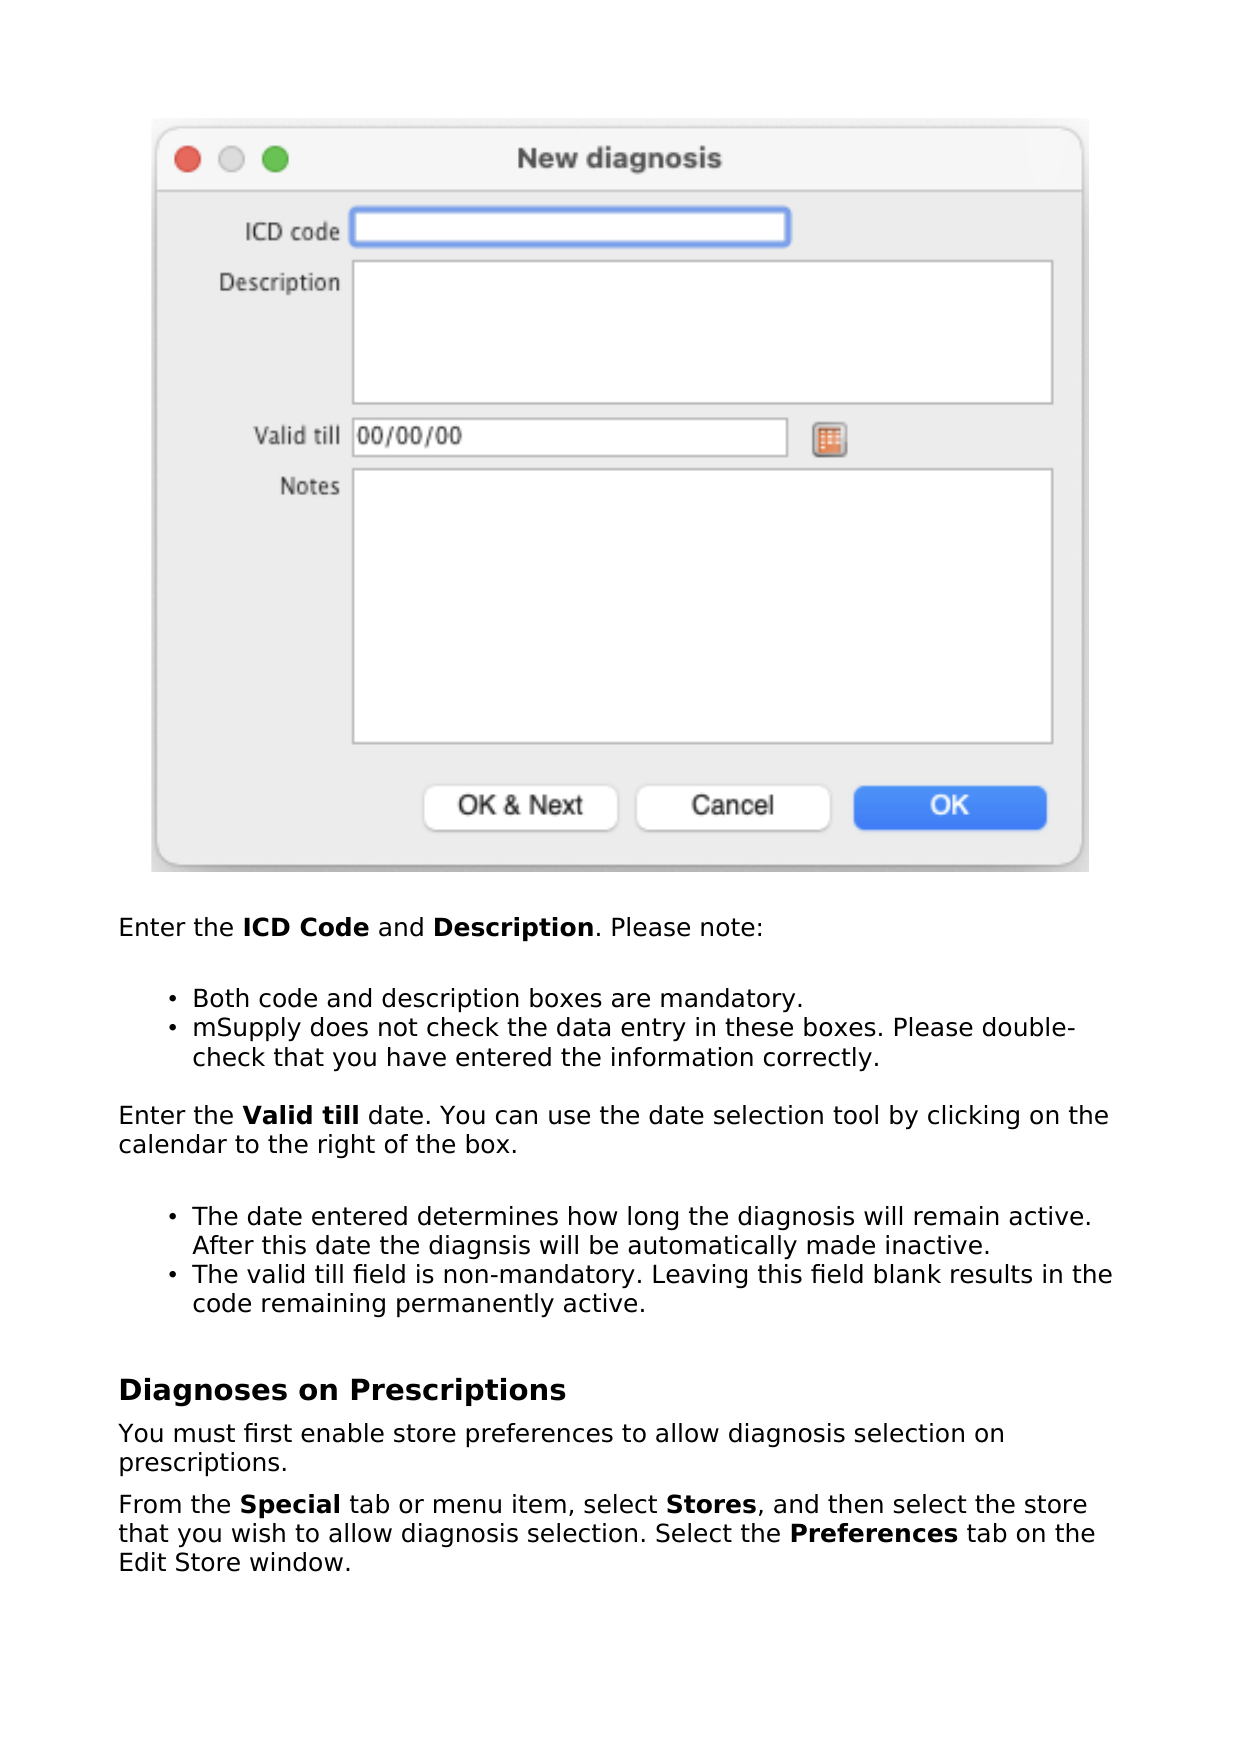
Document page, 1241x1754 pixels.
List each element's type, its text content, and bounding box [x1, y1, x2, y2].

text From the Special tab or menu item, select Stores, and then select the store that you wish to allow diagnosis selection. Select the Preferences tab on the Edit Store window. [118, 1490, 1122, 1578]
text You must first enable store preferences to allow diagnosis selection on prescriptions. [118, 1419, 1122, 1478]
text Enter the Valid till date. You can use the date selection tool by clicking on the calendar to the right of the box. [118, 1101, 1122, 1160]
list Both code and description boxes are mandatory. [177, 984, 1122, 1013]
text Enter the ICD Code and Description. Please note: [118, 913, 1122, 942]
picture [151, 118, 1089, 872]
list mSupply does not check the data entry in these boxes. Please double-check that you have entered the information correctly. [177, 1013, 1122, 1072]
list The valid till field is non-mandatory. Leaving this field blank results in the code remaining permanently active. [177, 1260, 1122, 1318]
subtitle Diagnoses on Prescriptions [118, 1373, 1122, 1407]
list The date entered determines how long the diagnosis will remain active. After this date the diagnsis will be automatically made inactive. [177, 1202, 1122, 1260]
